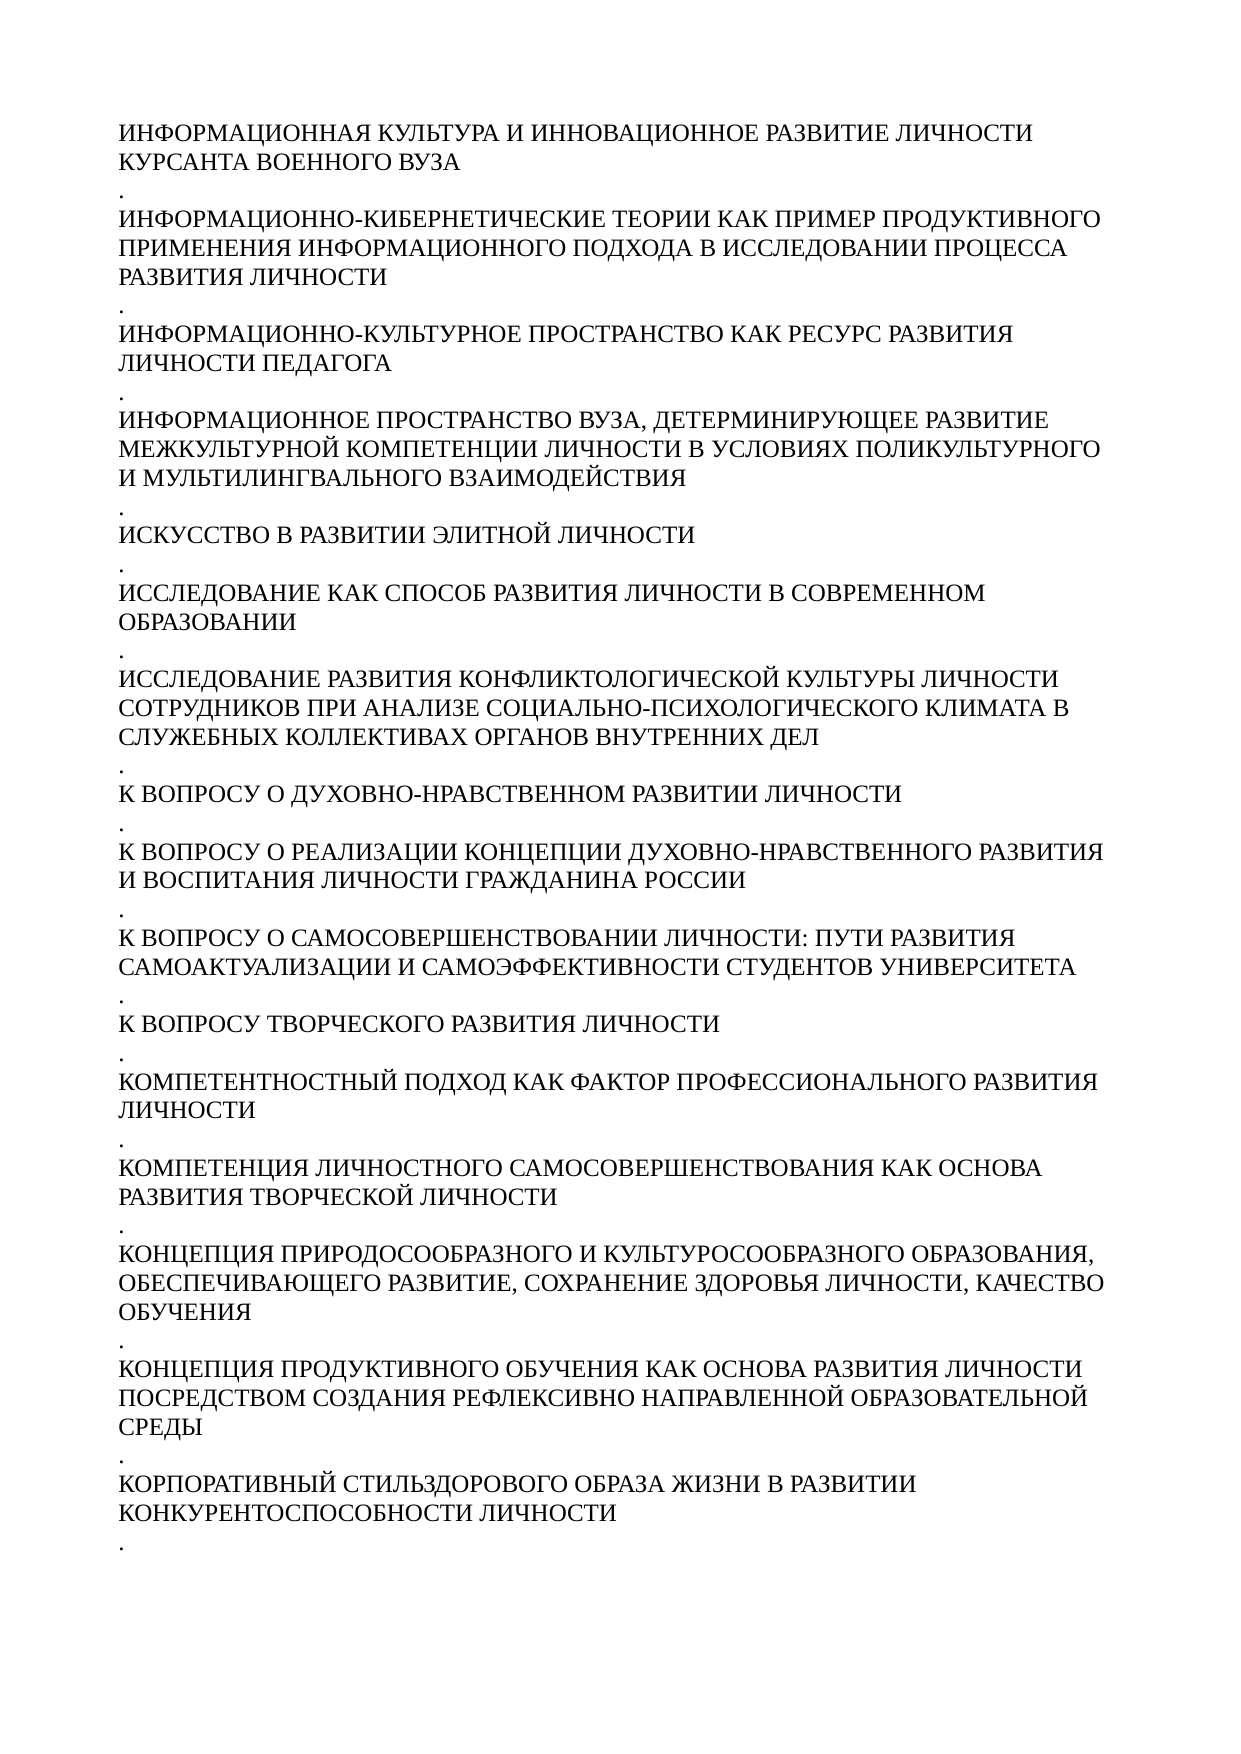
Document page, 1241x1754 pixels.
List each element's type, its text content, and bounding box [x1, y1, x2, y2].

text КОРПОРАТИВНЫЙ СТИЛЬЗДОРОВОГО ОБРАЗА ЖИЗНИ В РАЗВИТИИ КОНКУРЕНТОСПОСОБНОСТИ ЛИЧНОСТИ . [118, 1469, 1122, 1556]
text ИНФОРМАЦИОННО-КУЛЬТУРНОЕ ПРОСТРАНСТВО КАК РЕСУРС РАЗВИТИЯ ЛИЧНОСТИ ПЕДАГОГА . [118, 319, 1122, 406]
text ИСКУССТВО В РАЗВИТИИ ЭЛИТНОЙ ЛИЧНОСТИ . [118, 521, 1122, 578]
text К ВОПРОСУ О САМОСОВЕРШЕНСТВОВАНИИ ЛИЧНОСТИ: ПУТИ РАЗВИТИЯ САМОАКТУАЛИЗАЦИИ И САМОЭФФЕКТИВНОСТИ СТУДЕНТОВ УНИВЕРСИТЕТА . [118, 923, 1122, 1009]
text ИНФОРМАЦИОННО-КИБЕРНЕТИЧЕСКИЕ ТЕОРИИ КАК ПРИМЕР ПРОДУКТИВНОГО ПРИМЕНЕНИЯ ИНФОРМАЦИОННОГО ПОДХОДА В ИССЛЕДОВАНИИ ПРОЦЕССА РАЗВИТИЯ ЛИЧНОСТИ . [118, 204, 1122, 319]
text К ВОПРОСУ ТВОРЧЕСКОГО РАЗВИТИЯ ЛИЧНОСТИ . [118, 1009, 1122, 1067]
text ИССЛЕДОВАНИЕ КАК СПОСОБ РАЗВИТИЯ ЛИЧНОСТИ В СОВРЕМЕННОМ ОБРАЗОВАНИИ . [118, 578, 1122, 664]
text ИНФОРМАЦИОННОЕ ПРОСТРАНСТВО ВУЗА, ДЕТЕРМИНИРУЮЩЕЕ РАЗВИТИЕ МЕЖКУЛЬТУРНОЙ КОМПЕТЕНЦИИ ЛИЧНОСТИ В УСЛОВИЯХ ПОЛИКУЛЬТУРНОГО И МУЛЬТИЛИНГВАЛЬНОГО ВЗАИМОДЕЙСТВИЯ . [118, 406, 1122, 521]
text ИНФОРМАЦИОННАЯ КУЛЬТУРА И ИННОВАЦИОННОЕ РАЗВИТИЕ ЛИЧНОСТИ КУРСАНТА ВОЕННОГО ВУЗА . [118, 118, 1122, 204]
text К ВОПРОСУ О РЕАЛИЗАЦИИ КОНЦЕПЦИИ ДУХОВНО-НРАВСТВЕННОГО РАЗВИТИЯ И ВОСПИТАНИЯ ЛИЧНОСТИ ГРАЖДАНИНА РОССИИ . [118, 837, 1122, 923]
text КОНЦЕПЦИЯ ПРОДУКТИВНОГО ОБУЧЕНИЯ КАК ОСНОВА РАЗВИТИЯ ЛИЧНОСТИ ПОСРЕДСТВОМ СОЗДАНИЯ РЕФЛЕКСИВНО НАПРАВЛЕННОЙ ОБРАЗОВАТЕЛЬНОЙ СРЕДЫ . [118, 1354, 1122, 1469]
text ИССЛЕДОВАНИЕ РАЗВИТИЯ КОНФЛИКТОЛОГИЧЕСКОЙ КУЛЬТУРЫ ЛИЧНОСТИ СОТРУДНИКОВ ПРИ АНАЛИЗЕ СОЦИАЛЬНО-ПСИХОЛОГИЧЕСКОГО КЛИМАТА В СЛУЖЕБНЫХ КОЛЛЕКТИВАХ ОРГАНОВ ВНУТРЕННИХ ДЕЛ . [118, 664, 1122, 779]
text К ВОПРОСУ О ДУХОВНО-НРАВСТВЕННОМ РАЗВИТИИ ЛИЧНОСТИ . [118, 779, 1122, 837]
text КОНЦЕПЦИЯ ПРИРОДОСООБРАЗНОГО И КУЛЬТУРОСООБРАЗНОГО ОБРАЗОВАНИЯ, ОБЕСПЕЧИВАЮЩЕГО РАЗВИТИЕ, СОХРАНЕНИЕ ЗДОРОВЬЯ ЛИЧНОСТИ, КАЧЕСТВО ОБУЧЕНИЯ . [118, 1239, 1122, 1354]
text КОМПЕТЕНТНОСТНЫЙ ПОДХОД КАК ФАКТОР ПРОФЕССИОНАЛЬНОГО РАЗВИТИЯ ЛИЧНОСТИ . [118, 1067, 1122, 1153]
text КОМПЕТЕНЦИЯ ЛИЧНОСТНОГО САМОСОВЕРШЕНСТВОВАНИЯ КАК ОСНОВА РАЗВИТИЯ ТВОРЧЕСКОЙ ЛИЧНОСТИ . [118, 1153, 1122, 1239]
